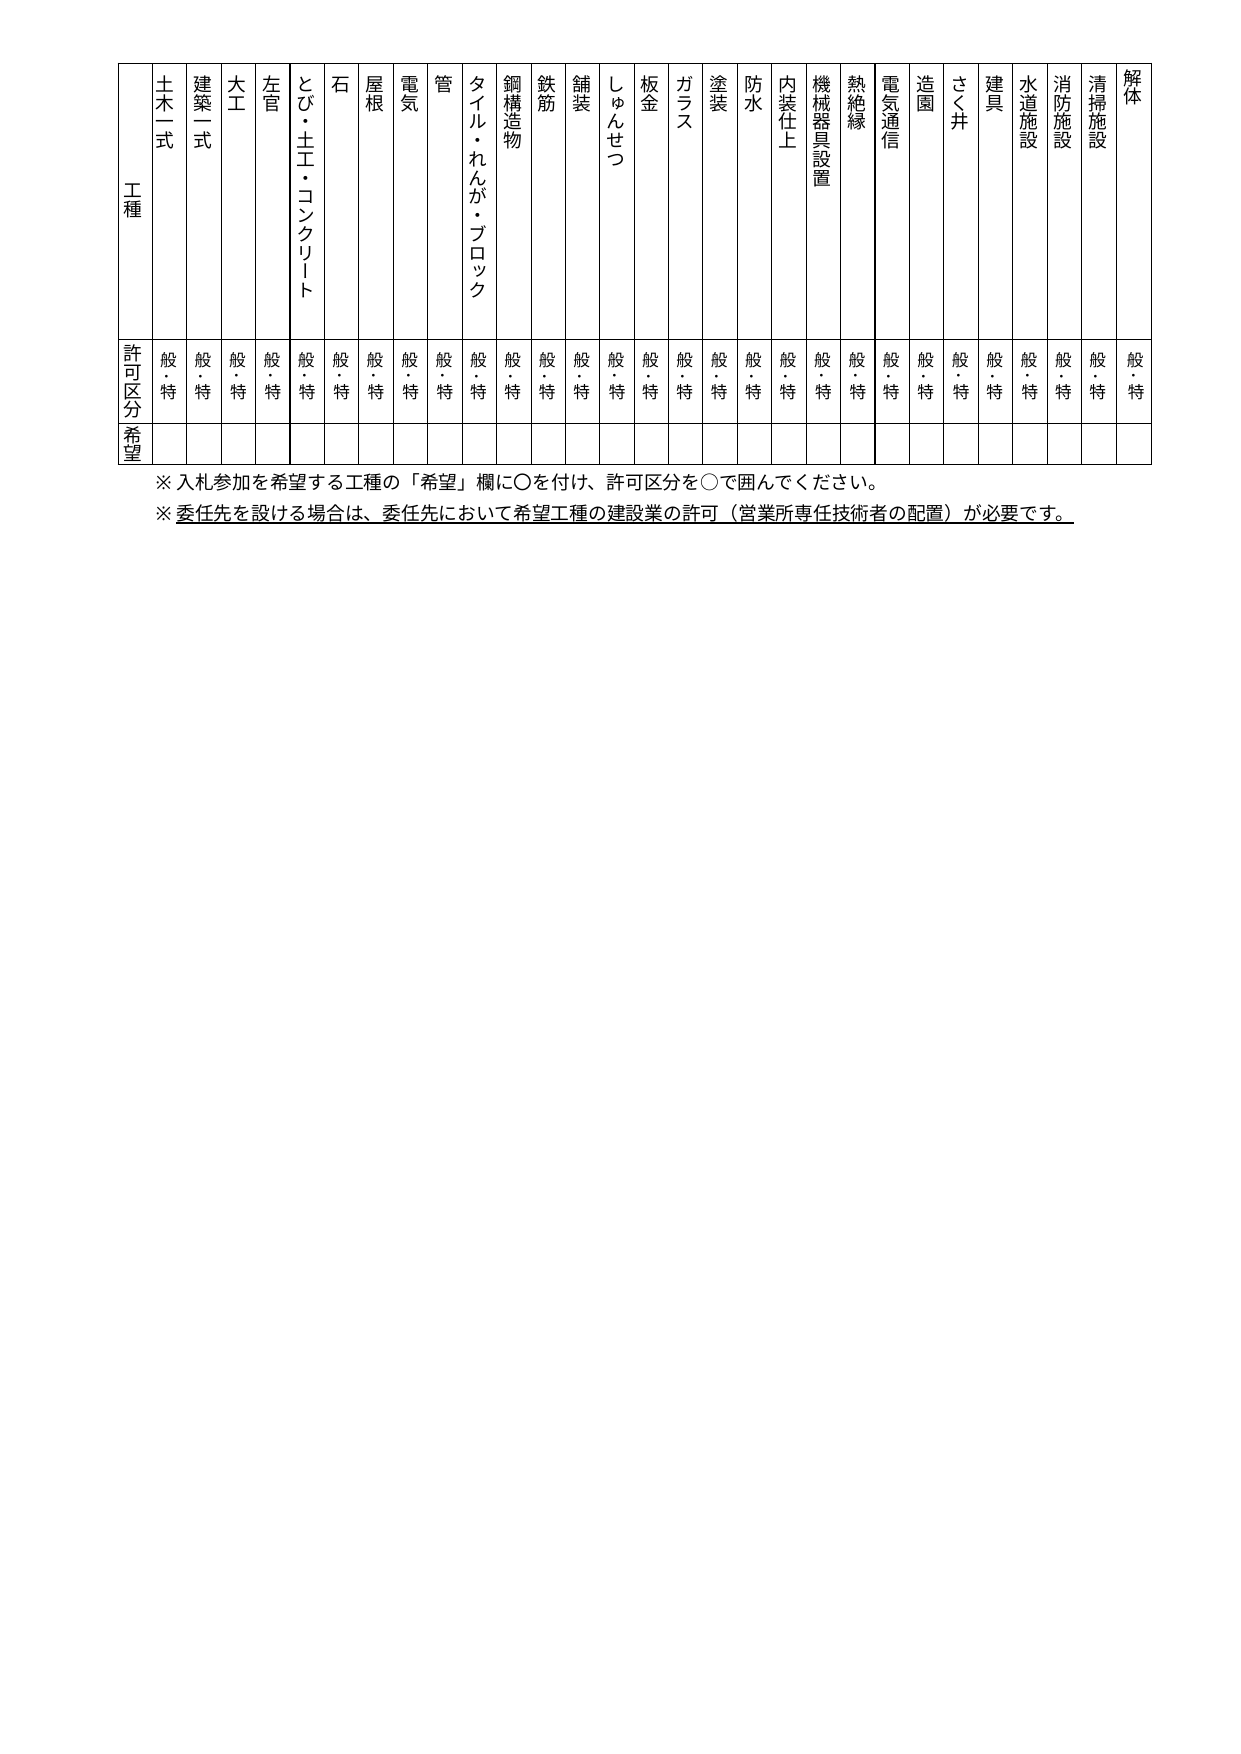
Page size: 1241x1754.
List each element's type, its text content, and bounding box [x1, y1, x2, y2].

table_cell 般 ･ 特 [635, 340, 668, 423]
table_cell 許可区分 [119, 340, 152, 423]
table_cell 土木一式 [153, 64, 186, 338]
table_cell 般 ･ 特 [772, 340, 806, 423]
table_cell 般 ･ 特 [325, 340, 358, 423]
table_cell 般 ･ 特 [532, 340, 565, 423]
table_cell 内装仕上 [772, 64, 806, 338]
table_cell 般 ･ 特 [841, 340, 874, 423]
table_cell [222, 424, 255, 464]
table_cell [1117, 424, 1151, 464]
table_cell 般 ･ 特 [291, 340, 324, 423]
table_cell [910, 424, 943, 464]
table_cell [635, 424, 668, 464]
table_cell 電気 [394, 64, 427, 338]
table_cell さく井 [944, 64, 978, 338]
table_cell [944, 424, 978, 464]
table_cell 大工 [222, 64, 255, 338]
table_cell 般 ･ 特 [428, 340, 462, 423]
table_cell [979, 424, 1012, 464]
table_cell 般 ･ 特 [979, 340, 1012, 423]
table_cell 消防施設 [1048, 64, 1081, 338]
table_cell [463, 424, 496, 464]
table_cell 鉄筋 [532, 64, 565, 338]
table_cell 般 ･ 特 [669, 340, 702, 423]
table_cell 工種 [119, 64, 152, 338]
table_cell 建築一式 [187, 64, 221, 338]
table_cell 機械器具設置 [807, 64, 840, 338]
table_cell 管 [428, 64, 462, 338]
table_cell [738, 424, 771, 464]
table_cell [497, 424, 531, 464]
table_cell 清掃施設 [1082, 64, 1116, 338]
table_cell 左官 [256, 64, 289, 338]
table_cell 般 ･ 特 [153, 340, 186, 423]
table_cell 般 ･ 特 [256, 340, 289, 423]
table_cell [566, 424, 599, 464]
table_cell [1048, 424, 1081, 464]
table_cell 造園 [910, 64, 943, 338]
table_cell 塗装 [703, 64, 737, 338]
table_cell 般 ･ 特 [394, 340, 427, 423]
table_cell [841, 424, 874, 464]
table_cell [325, 424, 358, 464]
table_cell [532, 424, 565, 464]
table_cell 舗装 [566, 64, 599, 338]
table_cell [772, 424, 806, 464]
table_cell 般 ･ 特 [222, 340, 255, 423]
table_cell 般 ･ 特 [497, 340, 531, 423]
table_cell 般 ･ 特 [566, 340, 599, 423]
text ※ 入札参加を希望する工種の「希望」欄に〇を付け、許可区分を○で囲んでください。 [118, 465, 1152, 496]
table_cell 建具 [979, 64, 1012, 338]
table_cell 般 ･ 特 [944, 340, 978, 423]
table_cell 鋼構造物 [497, 64, 531, 338]
table_cell [394, 424, 427, 464]
table_cell 板金 [635, 64, 668, 338]
table_cell [359, 424, 393, 464]
table_cell 希望 [119, 424, 152, 464]
table_cell [428, 424, 462, 464]
table_cell 般 ･ 特 [910, 340, 943, 423]
table_cell 般 ･ 特 [600, 340, 634, 423]
table_cell 般 ･ 特 [876, 340, 909, 423]
table_cell [600, 424, 634, 464]
table_cell ガラス [669, 64, 702, 338]
table_cell 解体 [1117, 64, 1151, 338]
table_cell 般 ･ 特 [807, 340, 840, 423]
text ※ 委任先を設ける場合は、委任先において希望工種の建設業の許可（営業所専任技術者の配置）が必要です。 [118, 496, 1152, 527]
table_cell [807, 424, 840, 464]
table_cell とび・土工・コンクリート [291, 64, 324, 338]
table_cell [669, 424, 702, 464]
table_cell [1013, 424, 1047, 464]
table_cell 屋根 [359, 64, 393, 338]
table_cell 防水 [738, 64, 771, 338]
table_cell 般 ･ 特 [1082, 340, 1116, 423]
table_cell 石 [325, 64, 358, 338]
table_cell [187, 424, 221, 464]
table_cell 電気通信 [876, 64, 909, 338]
table_cell [256, 424, 289, 464]
table_cell 般 ･ 特 [1048, 340, 1081, 423]
table_cell 般 ･ 特 [1013, 340, 1047, 423]
table_cell タイル・れんが・ブロック [463, 64, 496, 338]
table_cell 般 ･ 特 [738, 340, 771, 423]
table_cell [703, 424, 737, 464]
table_cell 般 ･ 特 [1117, 340, 1151, 423]
table_cell 般 ･ 特 [187, 340, 221, 423]
table_cell 水道施設 [1013, 64, 1047, 338]
table_cell 般 ･ 特 [703, 340, 737, 423]
table_cell [876, 424, 909, 464]
table_cell 熱絶縁 [841, 64, 874, 338]
table_cell [1082, 424, 1116, 464]
table_cell 般 ･ 特 [463, 340, 496, 423]
table_cell [291, 424, 324, 464]
table_cell しゅんせつ [600, 64, 634, 338]
table_cell [153, 424, 186, 464]
table_cell 般 ･ 特 [359, 340, 393, 423]
